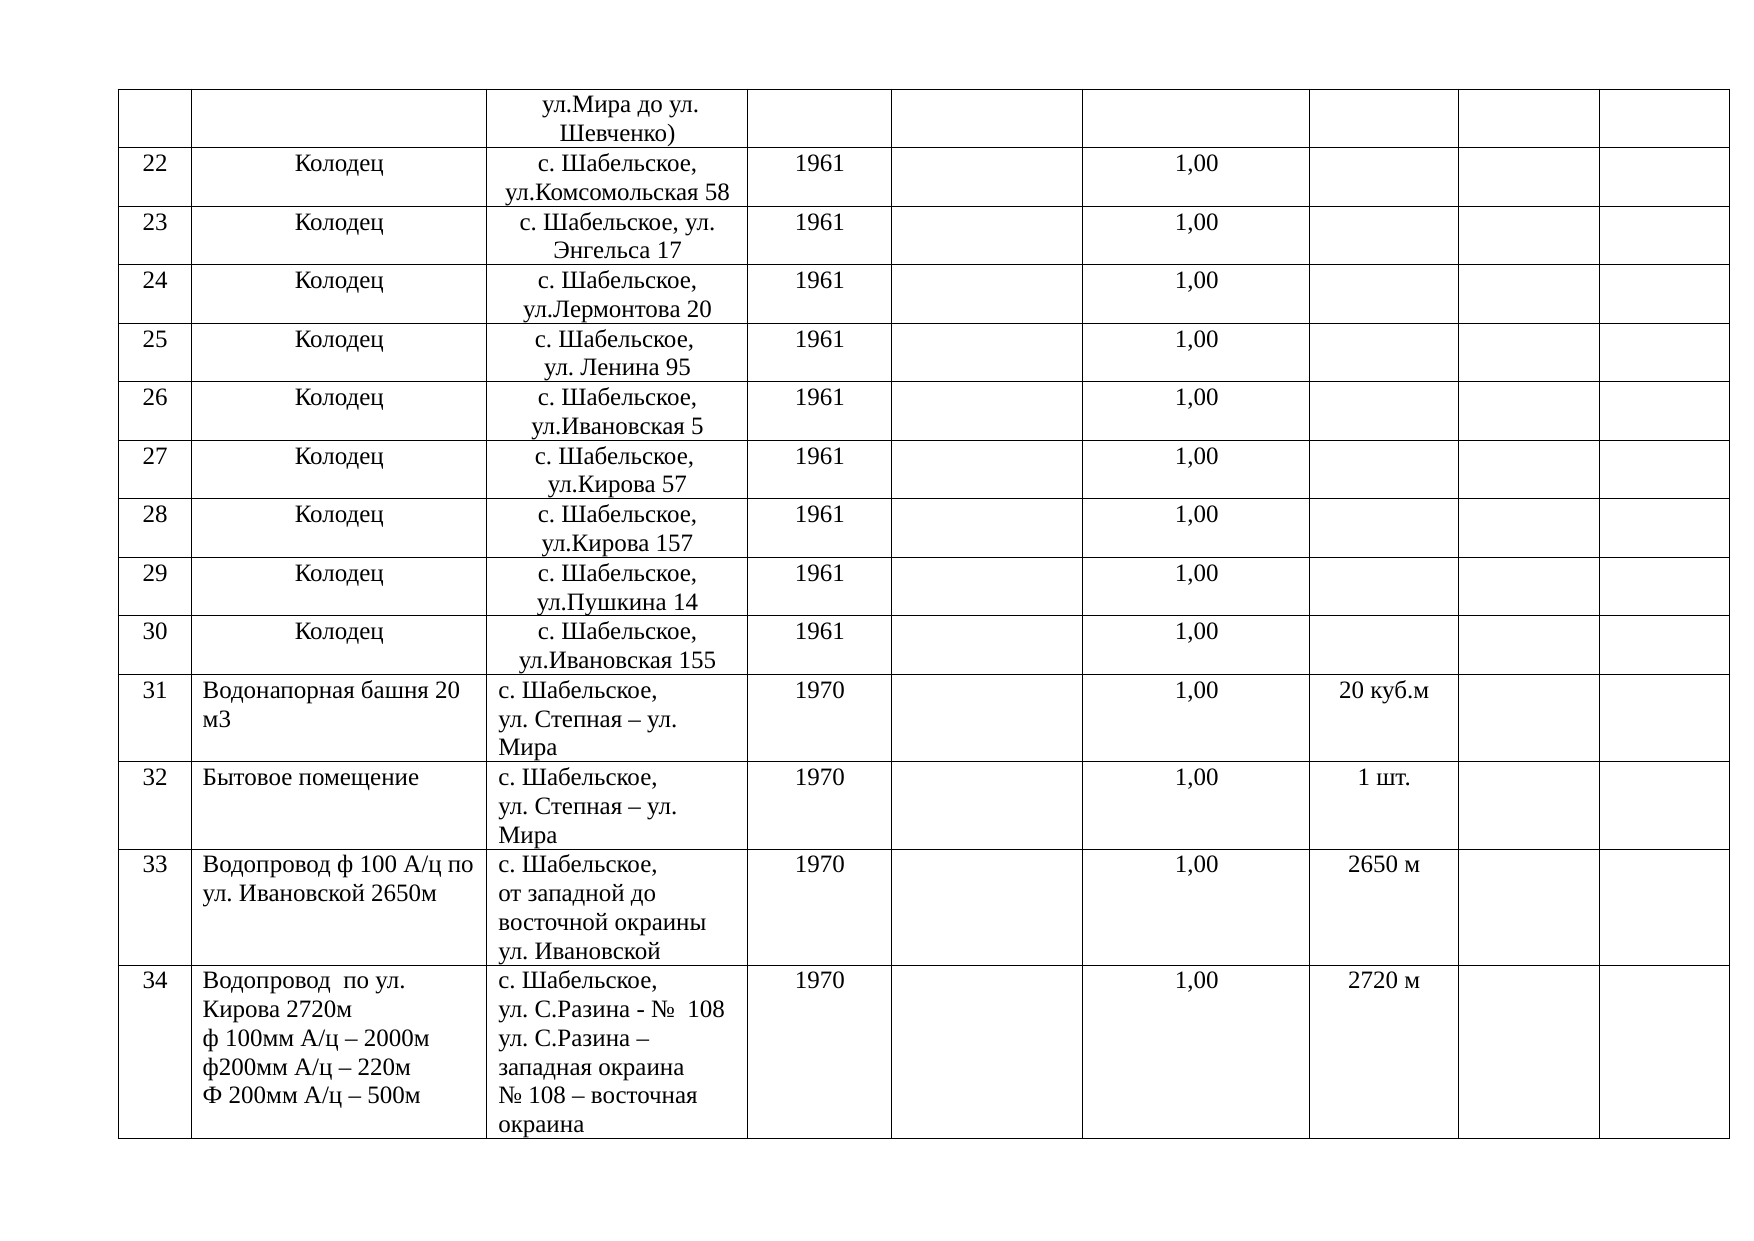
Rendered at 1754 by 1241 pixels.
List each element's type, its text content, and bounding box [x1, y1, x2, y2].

table_cell [1459, 148, 1599, 206]
table_cell 1,00 [1083, 762, 1309, 848]
table_cell Водопровод ф 100 А/ц по ул. Ивановской 2650м [192, 850, 486, 964]
table_cell 1970 [748, 762, 891, 848]
table_cell [892, 148, 1082, 206]
table_cell 27 [119, 441, 191, 498]
table_cell с. Шабельское, ул.Пушкина 14 [487, 558, 747, 615]
table_cell [1310, 616, 1458, 674]
table_cell 33 [119, 850, 191, 964]
table_cell Колодец [192, 148, 486, 206]
table_cell Бытовое помещение [192, 762, 486, 848]
table_cell 1961 [748, 499, 891, 557]
table_cell [192, 90, 486, 147]
table_cell 23 [119, 207, 191, 264]
table_cell [1459, 324, 1599, 381]
table_cell [1600, 207, 1729, 264]
table_cell 2650 м [1310, 850, 1458, 964]
table_cell с. Шабельское, ул.Ивановская 155 [487, 616, 747, 674]
table_cell [1600, 966, 1729, 1138]
table_cell 1961 [748, 324, 891, 381]
table_cell 1,00 [1083, 324, 1309, 381]
table_cell Колодец [192, 558, 486, 615]
table_cell [748, 90, 891, 147]
table_cell [1459, 499, 1599, 557]
table_cell [892, 441, 1082, 498]
table_cell [892, 207, 1082, 264]
table_cell [1310, 382, 1458, 440]
table_cell Колодец [192, 441, 486, 498]
table_cell [1600, 558, 1729, 615]
table_cell [1600, 850, 1729, 964]
table_cell 1,00 [1083, 850, 1309, 964]
table_cell 1961 [748, 265, 891, 323]
table_cell [1459, 382, 1599, 440]
table_cell с. Шабельское, ул.Кирова 157 [487, 499, 747, 557]
table_cell [1600, 441, 1729, 498]
table_cell ул.Мира до ул. Шевченко) [487, 90, 747, 147]
table_cell 28 [119, 499, 191, 557]
table_cell [1310, 265, 1458, 323]
table_cell с. Шабельское, ул.Лермонтова 20 [487, 265, 747, 323]
table_cell 1,00 [1083, 966, 1309, 1138]
table_cell 1,00 [1083, 382, 1309, 440]
table_cell [892, 265, 1082, 323]
table_cell с. Шабельское, ул.Кирова 57 [487, 441, 747, 498]
table_cell 1961 [748, 441, 891, 498]
table_cell [892, 966, 1082, 1138]
table_cell 1,00 [1083, 148, 1309, 206]
table_cell [1310, 148, 1458, 206]
table_cell [1459, 762, 1599, 848]
table_cell [1310, 558, 1458, 615]
table_cell Водопровод по ул. Кирова 2720м ф 100мм А/ц – 2000м ф200мм А/ц – 220м Ф 200мм А/ц – 500м [192, 966, 486, 1138]
table_cell [1459, 966, 1599, 1138]
table_cell [1310, 499, 1458, 557]
table_cell 1,00 [1083, 265, 1309, 323]
table_cell 1,00 [1083, 675, 1309, 761]
table_cell 1970 [748, 850, 891, 964]
table_cell 1961 [748, 616, 891, 674]
table_cell Колодец [192, 207, 486, 264]
table_cell [1459, 616, 1599, 674]
table_cell [892, 762, 1082, 848]
table_cell 20 куб.м [1310, 675, 1458, 761]
table_cell [892, 558, 1082, 615]
table_cell [1600, 148, 1729, 206]
table_cell 30 [119, 616, 191, 674]
table_cell [892, 850, 1082, 964]
table_cell [1600, 90, 1729, 147]
table_cell [892, 616, 1082, 674]
table_cell 34 [119, 966, 191, 1138]
table_cell [1459, 441, 1599, 498]
table_cell Колодец [192, 616, 486, 674]
table_cell [1459, 265, 1599, 323]
table_cell [1083, 90, 1309, 147]
table_cell с. Шабельское, от западной до восточной окраины ул. Ивановской [487, 850, 747, 964]
table_cell [1459, 850, 1599, 964]
table_cell [1600, 675, 1729, 761]
table_cell 29 [119, 558, 191, 615]
table_cell 1961 [748, 382, 891, 440]
table_cell 2720 м [1310, 966, 1458, 1138]
table_cell с. Шабельское, ул.Комсомольская 58 [487, 148, 747, 206]
table_cell [892, 382, 1082, 440]
table_cell [1600, 762, 1729, 848]
table_cell [1310, 90, 1458, 147]
table_cell Колодец [192, 499, 486, 557]
table_cell [1600, 324, 1729, 381]
table_cell 1,00 [1083, 616, 1309, 674]
table_cell [1600, 382, 1729, 440]
table_cell с. Шабельское, ул. С.Разина - № 108 ул. С.Разина – западная окраина № 108 – восточная окраина [487, 966, 747, 1138]
table_cell с. Шабельское, ул. Степная – ул. Мира [487, 762, 747, 848]
table_cell 26 [119, 382, 191, 440]
table_cell Водонапорная башня 20 м3 [192, 675, 486, 761]
table_cell [1459, 675, 1599, 761]
table_cell [119, 90, 191, 147]
table_cell [1310, 324, 1458, 381]
table_cell [1600, 616, 1729, 674]
table_cell 1961 [748, 558, 891, 615]
table_cell 31 [119, 675, 191, 761]
table_cell Колодец [192, 265, 486, 323]
table_cell [1600, 499, 1729, 557]
table_cell 24 [119, 265, 191, 323]
table_cell 1,00 [1083, 558, 1309, 615]
table_cell 22 [119, 148, 191, 206]
table_cell 1,00 [1083, 207, 1309, 264]
table_cell [892, 90, 1082, 147]
table_cell [1459, 558, 1599, 615]
table_cell с. Шабельское, ул.Ивановская 5 [487, 382, 747, 440]
table_cell 1,00 [1083, 441, 1309, 498]
table_cell 1961 [748, 207, 891, 264]
table_cell [892, 499, 1082, 557]
table_cell Колодец [192, 324, 486, 381]
table_cell 1,00 [1083, 499, 1309, 557]
table_cell 1970 [748, 966, 891, 1138]
table_cell [1310, 207, 1458, 264]
table_cell [892, 324, 1082, 381]
table_cell с. Шабельское, ул. Ленина 95 [487, 324, 747, 381]
table_cell с. Шабельское, ул. Степная – ул. Мира [487, 675, 747, 761]
table_cell 1970 [748, 675, 891, 761]
table_cell [1600, 265, 1729, 323]
table_cell 1961 [748, 148, 891, 206]
table_cell 1 шт. [1310, 762, 1458, 848]
table_cell 25 [119, 324, 191, 381]
table_cell Колодец [192, 382, 486, 440]
table_cell [1459, 207, 1599, 264]
table_cell [892, 675, 1082, 761]
table_cell 32 [119, 762, 191, 848]
table_cell с. Шабельское, ул. Энгельса 17 [487, 207, 747, 264]
table_cell [1310, 441, 1458, 498]
table_cell [1459, 90, 1599, 147]
